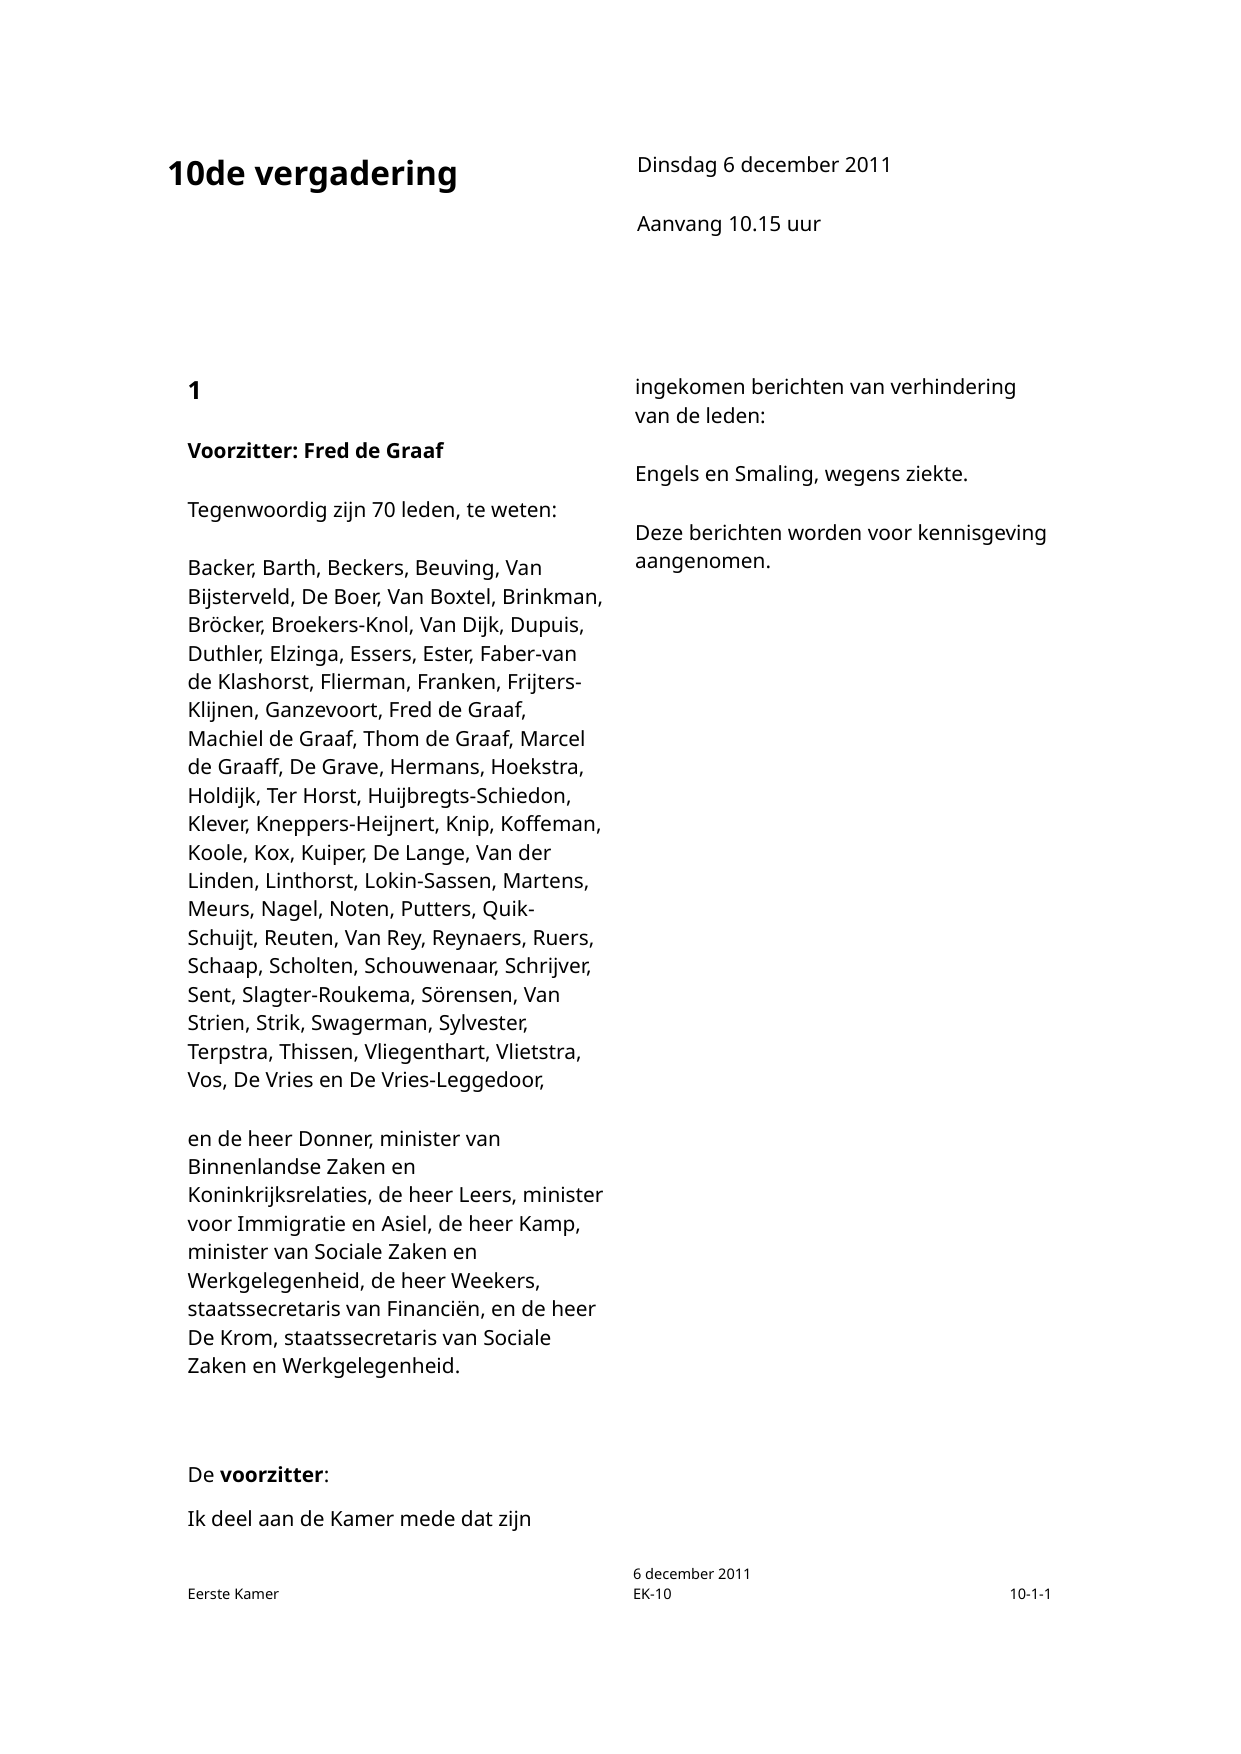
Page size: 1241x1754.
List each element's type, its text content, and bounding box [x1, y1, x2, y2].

text Deze berichten worden voor kennisgeving aangenomen. [635, 518, 1053, 574]
text 10de vergadering [167, 150, 615, 195]
text Ik deel aan de Kamer mede dat zijn [187, 1504, 605, 1532]
text De voorzitter: [187, 1461, 605, 1489]
text en de heer Donner, minister van Binnenlandse Zaken en Koninkrijksrelaties, de heer Leers, minister voor Immigratie en Asiel, de heer Kamp, minister van Sociale Zaken en Werkgelegenheid, de heer Weekers, staatssecretaris van Financiën, en de heer De Krom, staatssecretaris van Sociale Zaken en Werkgelegenheid. [187, 1124, 605, 1379]
text 1 [187, 282, 605, 406]
text  [187, 1409, 605, 1438]
text ingekomen berichten van verhindering van de leden: [635, 150, 1053, 429]
text Dinsdag 6 december 2011 [637, 150, 1047, 178]
text Aanvang 10.15 uur [637, 209, 1047, 237]
text Backer, Barth, Beckers, Beuving, Van Bijsterveld, De Boer, Van Boxtel, Brinkman, Bröcker, Broekers-Knol, Van Dijk, Dupuis, Duthler, Elzinga, Essers, Ester, Faber-van de Klashorst, Flierman, Franken, Frijters-Klijnen, Ganzevoort, Fred de Graaf, Machiel de Graaf, Thom de Graaf, Marcel de Graaff, De Grave, Hermans, Hoekstra, Holdijk, Ter Horst, Huijbregts-Schiedon, Klever, Kneppers-Heijnert, Knip, Koffeman, Koole, Kox, Kuiper, De Lange, Van der Linden, Linthorst, Lokin-Sassen, Martens, Meurs, Nagel, Noten, Putters, Quik-Schuijt, Reuten, Van Rey, Reynaers, Ruers, Schaap, Scholten, Schouwenaar, Schrijver, Sent, Slagter-Roukema, Sörensen, Van Strien, Strik, Swagerman, Sylvester, Terpstra, Thissen, Vliegenthart, Vlietstra, Vos, De Vries en De Vries-Leggedoor, [187, 553, 605, 1094]
text Tegenwoordig zijn 70 leden, te weten: [187, 495, 605, 523]
text Voorzitter: Fred de Graaf [187, 436, 605, 465]
text Engels en Smaling, wegens ziekte. [635, 459, 1053, 488]
